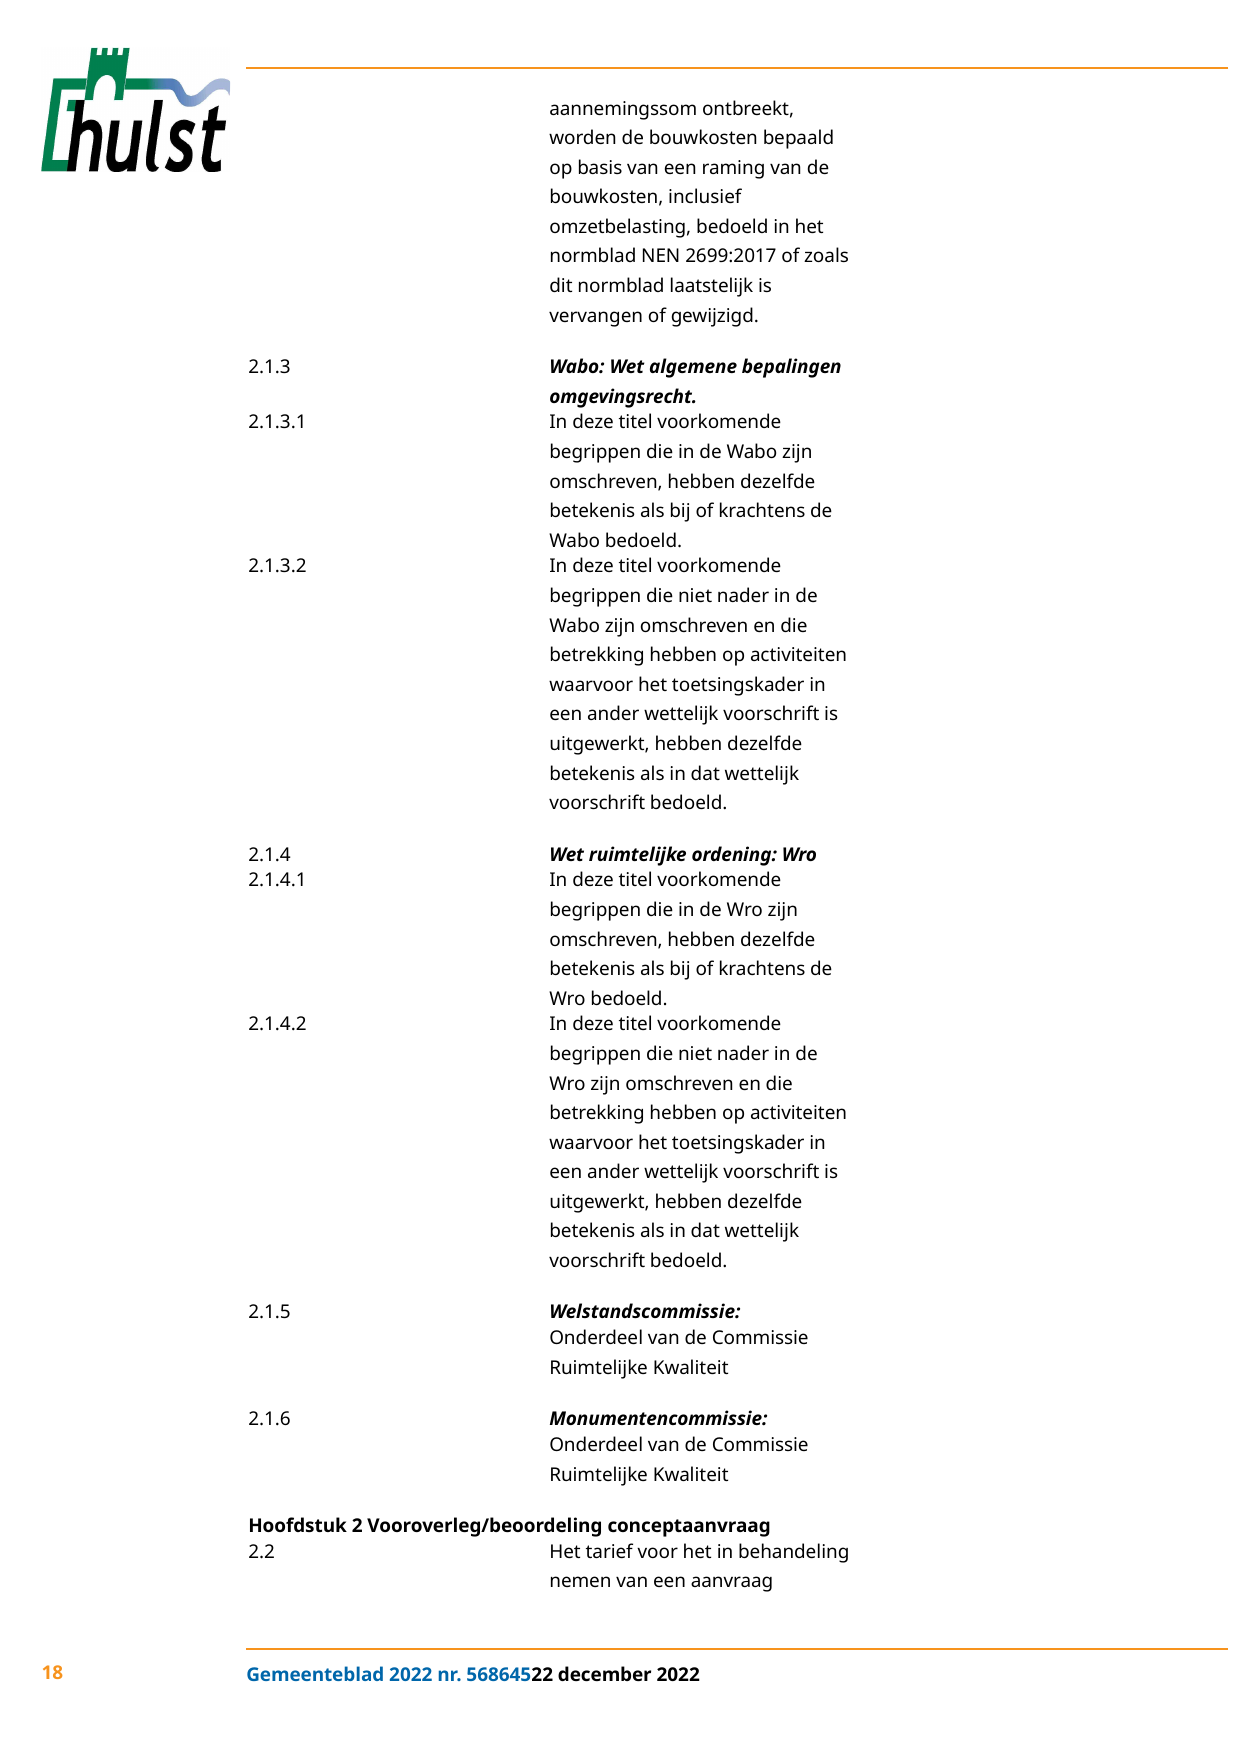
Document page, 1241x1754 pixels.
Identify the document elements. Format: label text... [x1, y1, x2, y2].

table_cell 2.1.6 [248, 1406, 549, 1431]
table_cell [850, 1011, 1152, 1273]
table_cell 2.1.4.1 [248, 867, 549, 1011]
table_cell [248, 1273, 549, 1299]
table_cell [850, 841, 1152, 867]
table_cell [850, 1487, 1152, 1512]
table_cell In deze titel voorkomende begrippen die niet nader in de Wabo zijn omschreven en die betrekking hebben op activiteiten waarvoor het toetsingskader in een ander wettelijk voorschrift is uitgewerkt, hebben dezelfde betekenis als in dat wettelijk voorschrift bedoeld. [549, 553, 850, 815]
table_cell 2.1.4 [248, 841, 549, 867]
table_cell [850, 1299, 1152, 1324]
table_cell Wabo: Wet algemene bepalingen omgevingsrecht. [549, 353, 850, 409]
table_cell [850, 1273, 1152, 1299]
picture [41, 47, 231, 172]
table_cell [850, 353, 1152, 409]
table_cell [549, 1380, 850, 1406]
table_cell [549, 1273, 850, 1299]
table_cell 2.1.3.1 [248, 409, 549, 553]
table_cell 2.1.3 [248, 353, 549, 409]
table_cell [248, 95, 549, 328]
table_cell In deze titel voorkomende begrippen die in de Wro zijn omschreven, hebben dezelfde betekenis als bij of krachtens de Wro bedoeld. [549, 867, 850, 1011]
table_cell 2.1.3.2 [248, 553, 549, 815]
table_cell In deze titel voorkomende begrippen die in de Wabo zijn omschreven, hebben dezelfde betekenis als bij of krachtens de Wabo bedoeld. [549, 409, 850, 553]
table_cell [248, 328, 549, 353]
table_cell Het tarief voor het in behandeling nemen van een aanvraag [549, 1538, 850, 1593]
table_cell [850, 95, 1152, 328]
table_cell aannemingssom ontbreekt, worden de bouwkosten bepaald op basis van een raming van de bouwkosten, inclusief omzetbelasting, bedoeld in het normblad NEN 2699:2017 of zoals dit normblad laatstelijk is vervangen of gewijzigd. [549, 95, 850, 328]
table_cell Wet ruimtelijke ordening: Wro [549, 841, 850, 867]
table_cell [248, 1487, 549, 1512]
table_cell [850, 815, 1152, 841]
table_cell [850, 1538, 1152, 1593]
table_cell [549, 1487, 850, 1512]
table_cell [248, 1380, 549, 1406]
table_cell Onderdeel van de Commissie Ruimtelijke Kwaliteit [549, 1431, 850, 1487]
table_cell 2.1.5 [248, 1299, 549, 1324]
table_cell [248, 815, 549, 841]
table_cell [850, 409, 1152, 553]
table_cell Welstandscommissie: [549, 1299, 850, 1324]
table_cell [248, 1431, 549, 1487]
table_cell [850, 1431, 1152, 1487]
table_cell [850, 1380, 1152, 1406]
table_cell Monumentencommissie: [549, 1406, 850, 1431]
table_cell [850, 1325, 1152, 1380]
table_cell [850, 328, 1152, 353]
table_cell In deze titel voorkomende begrippen die niet nader in de Wro zijn omschreven en die betrekking hebben op activiteiten waarvoor het toetsingskader in een ander wettelijk voorschrift is uitgewerkt, hebben dezelfde betekenis als in dat wettelijk voorschrift bedoeld. [549, 1011, 850, 1273]
table_cell Onderdeel van de Commissie Ruimtelijke Kwaliteit [549, 1325, 850, 1380]
table_cell [850, 867, 1152, 1011]
table_cell Hoofdstuk 2 Vooroverleg/beoordeling conceptaanvraag [248, 1512, 1152, 1538]
table_cell [850, 553, 1152, 815]
table_cell 2.1.4.2 [248, 1011, 549, 1273]
table_cell [549, 815, 850, 841]
table_cell [850, 1406, 1152, 1431]
table_cell 2.2 [248, 1538, 549, 1593]
table_cell [248, 1325, 549, 1380]
table_cell [549, 328, 850, 353]
